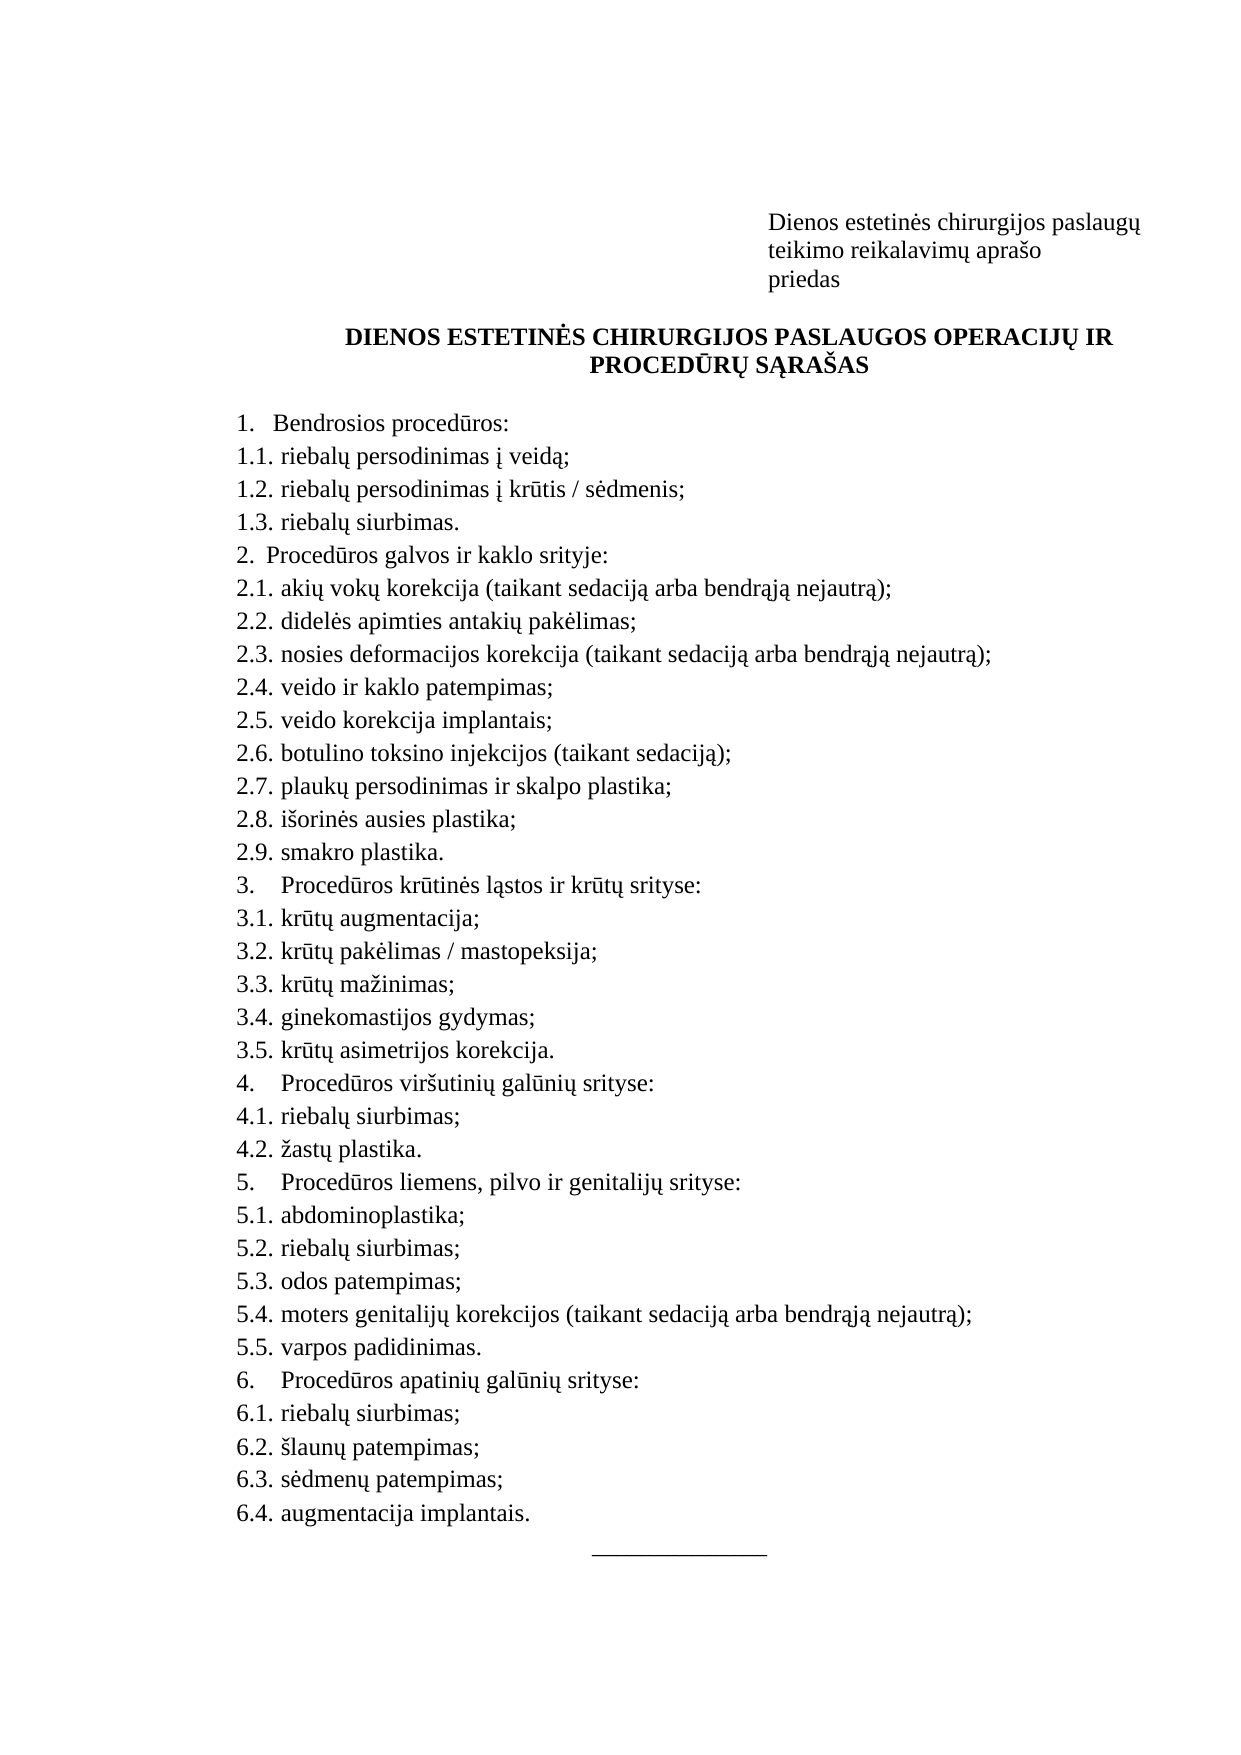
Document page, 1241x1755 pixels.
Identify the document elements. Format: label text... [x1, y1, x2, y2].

text 5.3. odos patempimas; [236, 1266, 1181, 1295]
text priedas [177, 264, 1181, 293]
text 2.4. veido ir kaklo patempimas; [236, 672, 1181, 701]
text 6. Procedūros apatinių galūnių srityse: [236, 1366, 1181, 1394]
text 2.1. akių vokų korekcija (taikant sedaciją arba bendrąją nejautrą); [236, 573, 1181, 602]
text ______________ [177, 1531, 1181, 1559]
text 3.3. krūtų mažinimas; [236, 969, 1181, 998]
text 2.2. didelės apimties antakių pakėlimas; [236, 606, 1181, 635]
text 3. Procedūros krūtinės ląstos ir krūtų srityse: [236, 870, 1181, 899]
text 3.4. ginekomastijos gydymas; [236, 1002, 1181, 1031]
text 2. Procedūros galvos ir kaklo srityje: [236, 540, 1181, 569]
text teikimo reikalavimų aprašo [177, 235, 1181, 264]
text Dienos estetinės chirurgijos paslaugų [177, 207, 1181, 235]
text 3.1. krūtų augmentacija; [236, 903, 1181, 932]
text 2.8. išorinės ausies plastika; [236, 804, 1181, 833]
text 2.7. plaukų persodinimas ir skalpo plastika; [236, 771, 1181, 800]
text 3.2. krūtų pakėlimas / mastopeksija; [236, 936, 1181, 965]
text 5. Procedūros liemens, pilvo ir genitalijų srityse: [236, 1167, 1181, 1196]
text 5.1. abdominoplastika; [236, 1200, 1181, 1229]
text 5.5. varpos padidinimas. [236, 1332, 1181, 1361]
text 5.4. moters genitalijų korekcijos (taikant sedaciją arba bendrąją nejautrą); [236, 1299, 1181, 1328]
text 6.3. sėdmenų patempimas; [236, 1464, 1181, 1493]
text 1.2. riebalų persodinimas į krūtis / sėdmenis; [236, 474, 1181, 503]
text 2.3. nosies deformacijos korekcija (taikant sedaciją arba bendrąją nejautrą); [236, 639, 1181, 668]
text 1.1. riebalų persodinimas į veidą; [236, 441, 1181, 470]
text 1. Bendrosios procedūros: [215, 408, 1181, 437]
text 3.5. krūtų asimetrijos korekcija. [236, 1035, 1181, 1064]
text 2.9. smakro plastika. [236, 837, 1181, 866]
text 4.1. riebalų siurbimas; [236, 1101, 1181, 1130]
text 6.2. šlaunų patempimas; [236, 1432, 1181, 1460]
text 4.2. žastų plastika. [236, 1134, 1181, 1163]
text 2.5. veido korekcija implantais; [236, 705, 1181, 734]
text 5.2. riebalų siurbimas; [236, 1233, 1181, 1262]
text 4. Procedūros viršutinių galūnių srityse: [236, 1068, 1181, 1097]
text DIENOS ESTETINĖS CHIRURGIJOS PASLAUGOS OPERACIJŲ IR PROCEDŪRŲ SĄRAŠAS [277, 322, 1181, 379]
text 6.1. riebalų siurbimas; [236, 1398, 1181, 1427]
text 2.6. botulino toksino injekcijos (taikant sedaciją); [236, 738, 1181, 767]
text 6.4. augmentacija implantais. [236, 1498, 1181, 1526]
text 1.3. riebalų siurbimas. [236, 507, 1181, 536]
